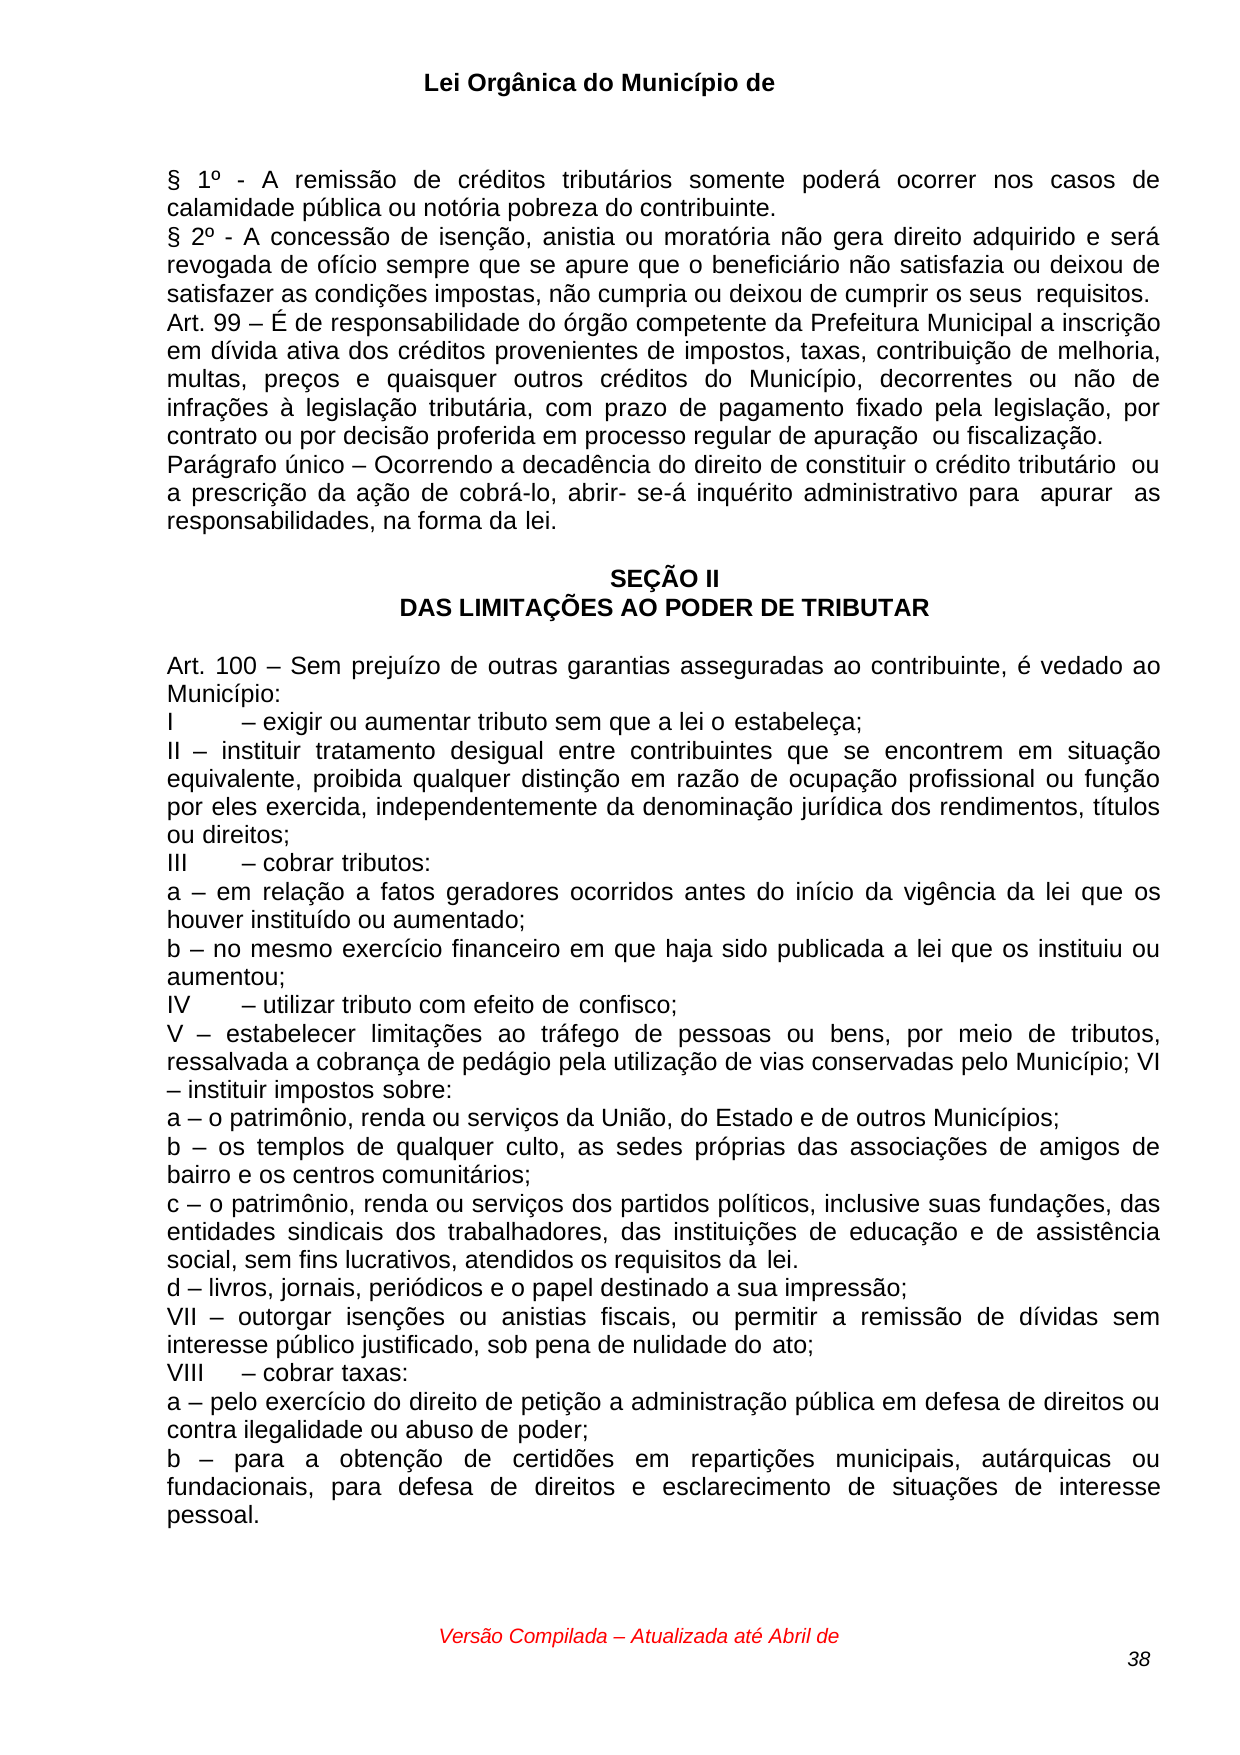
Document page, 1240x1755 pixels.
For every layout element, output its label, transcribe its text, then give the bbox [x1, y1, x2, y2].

list – cobrar taxas: [167, 1359, 1162, 1387]
text b – os templos de qualquer culto, as sedes próprias das associações de amigos de bairro e os centros comunitários; [167, 1132, 1162, 1189]
text a – pelo exercício do direito de petição a administração pública em defesa de direitos ou contra ilegalidade ou abuso de poder; [167, 1387, 1162, 1444]
list – estabelecer limitações ao tráfego de pessoas ou bens, por meio de tributos, ressalvada a cobrança de pedágio pela utilização de vias conservadas pelo Município; VI – instituir impostos sobre: [167, 1019, 1162, 1104]
text a – em relação a fatos geradores ocorridos antes do início da vigência da lei que os houver instituído ou aumentado; [167, 877, 1162, 934]
list – instituir tratamento desigual entre contribuintes que se encontrem em situação equivalente, proibida qualquer distinção em razão de ocupação profissional ou função por eles exercida, independentemente da denominação jurídica dos rendimentos, títulos ou direitos; [167, 736, 1162, 849]
text b – no mesmo exercício financeiro em que haja sido publicada a lei que os instituiu ou aumentou; [167, 934, 1162, 991]
text Art. 100 – Sem prejuízo de outras garantias asseguradas ao contribuinte, é vedado ao Município: [167, 651, 1162, 708]
subtitle SEÇÃO II [167, 564, 1162, 593]
text Art. 99 – É de responsabilidade do órgão competente da Prefeitura Municipal a inscrição em dívida ativa dos créditos provenientes de impostos, taxas, contribuição de melhoria, multas, preços e quaisquer outros créditos do Município, decorrentes ou não de infrações à legislação tributária, com prazo de pagamento fixado pela legislação, por contrato ou por decisão proferida em processo regular de apuração ou fiscalização. [167, 308, 1162, 450]
text Parágrafo único – Ocorrendo a decadência do direito de constituir o crédito tributário ou a prescrição da ação de cobrá-lo, abrir- se-á inquérito administrativo para apurar as responsabilidades, na forma da lei. [167, 450, 1162, 534]
text § 2º - A concessão de isenção, anistia ou moratória não gera direito adquirido e será revogada de ofício sempre que se apure que o beneficiário não satisfazia ou deixou de satisfazer as condições impostas, não cumpria ou deixou de cumprir os seus requisitos. [167, 222, 1162, 308]
text d – livros, jornais, periódicos e o papel destinado a sua impressão; [167, 1274, 1162, 1302]
list – cobrar tributos: [167, 849, 1162, 877]
subtitle DAS LIMITAÇÕES AO PODER DE TRIBUTAR [167, 593, 1162, 622]
list – exigir ou aumentar tributo sem que a lei o estabeleça; [167, 708, 1162, 736]
text § 1º - A remissão de créditos tributários somente poderá ocorrer nos casos de calamidade pública ou notória pobreza do contribuinte. [167, 165, 1162, 222]
list – outorgar isenções ou anistias fiscais, ou permitir a remissão de dívidas sem interesse público justificado, sob pena de nulidade do ato; [167, 1302, 1162, 1359]
list – utilizar tributo com efeito de confisco; [167, 991, 1162, 1019]
list – para a obtenção de certidões em repartições municipais, autárquicas ou fundacionais, para defesa de direitos e esclarecimento de situações de interesse pessoal. [167, 1444, 1162, 1529]
text c – o patrimônio, renda ou serviços dos partidos políticos, inclusive suas fundações, das entidades sindicais dos trabalhadores, das instituições de educação e de assistência social, sem fins lucrativos, atendidos os requisitos da lei. [167, 1189, 1162, 1274]
text a – o patrimônio, renda ou serviços da União, do Estado e de outros Municípios; [167, 1104, 1162, 1132]
